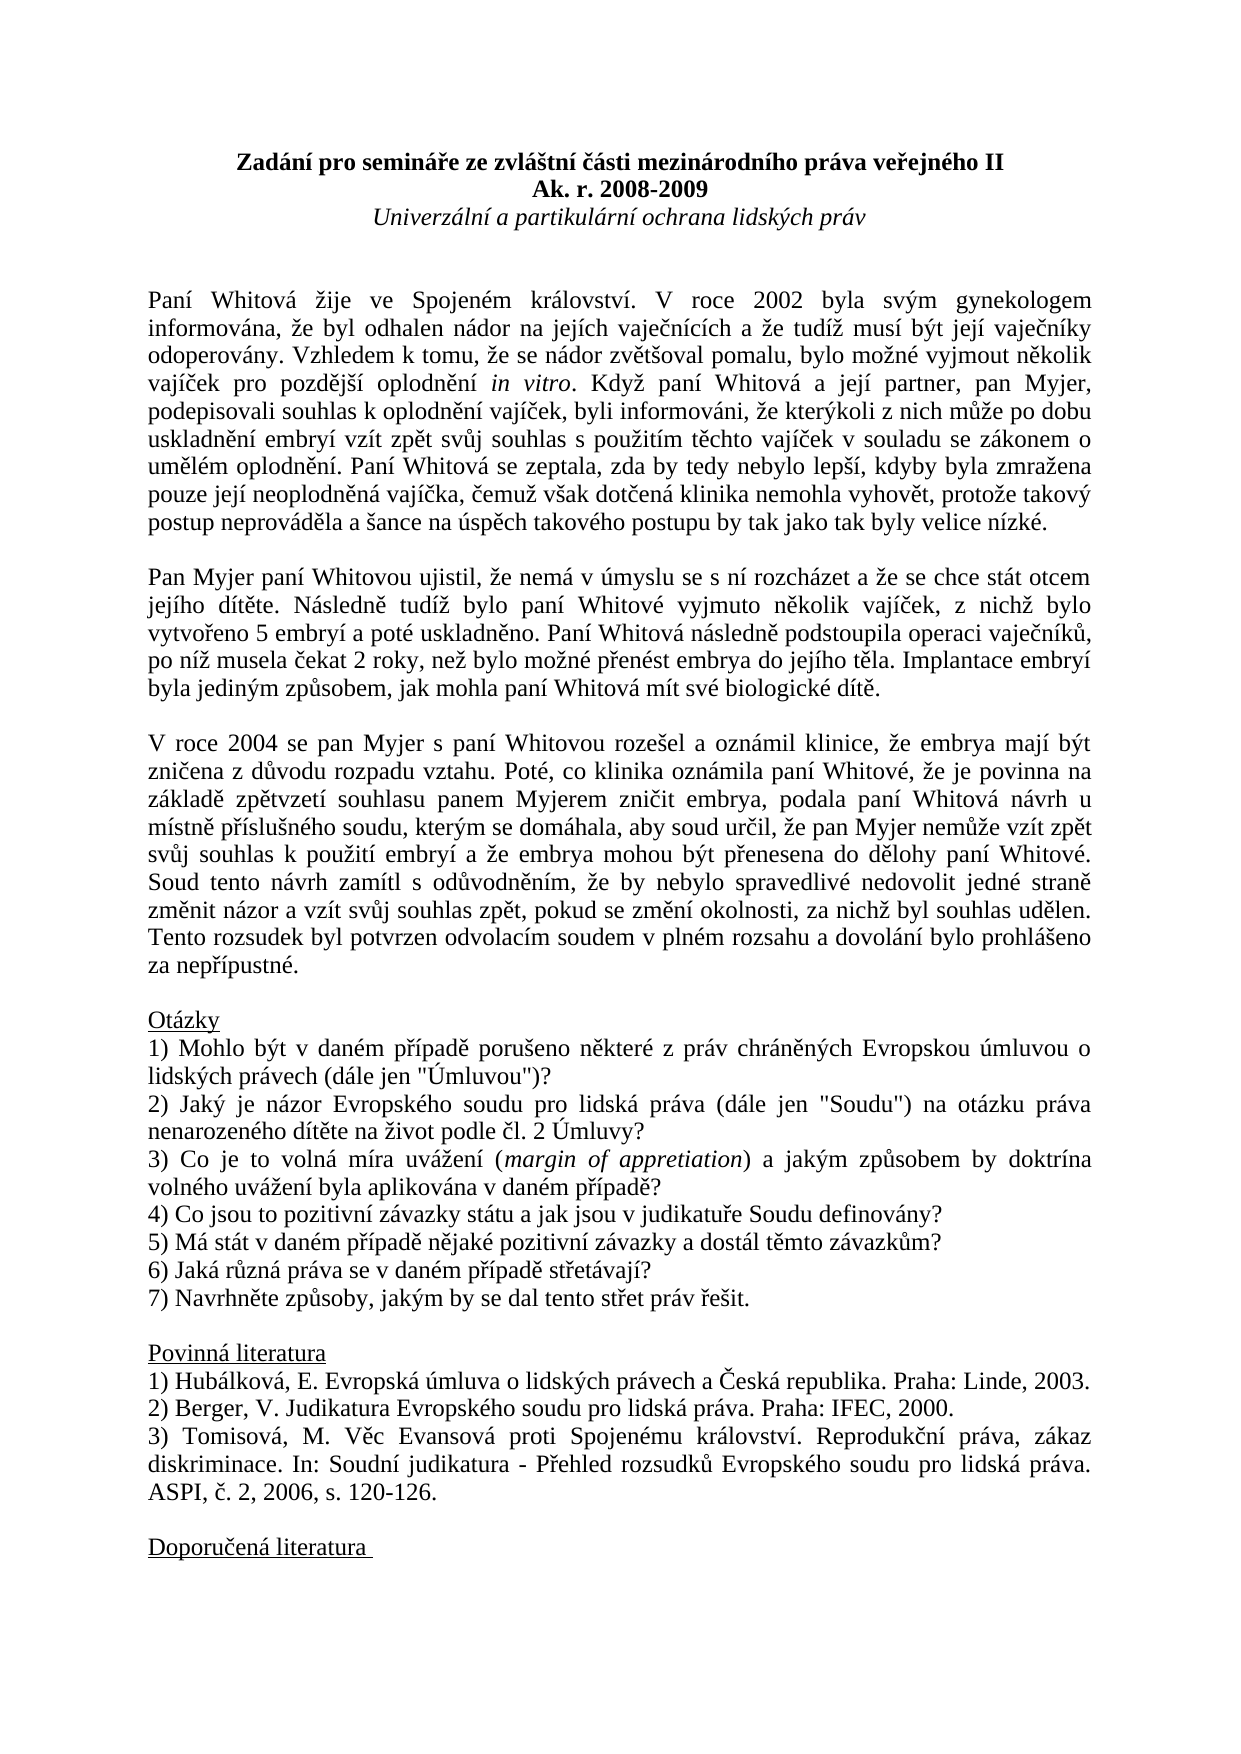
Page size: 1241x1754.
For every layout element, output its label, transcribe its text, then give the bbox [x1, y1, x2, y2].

text Univerzální a partikulární ochrana lidských práv [148, 203, 1092, 231]
text Doporučená literatura [148, 1533, 1092, 1561]
text 3) Tomisová, M. Věc Evansová proti Spojenému království. Reprodukční práva, zákaz diskriminace. In: Soudní judikatura - Přehled rozsudků Evropského soudu pro lidská práva. ASPI, č. 2, 2006, s. 120-126. [148, 1422, 1092, 1505]
text V roce 2004 se pan Myjer s paní Whitovou rozešel a oznámil klinice, že embrya mají být zničena z důvodu rozpadu vztahu. Poté, co klinika oznámila paní Whitové, že je povinna na základě zpětvzetí souhlasu panem Myjerem zničit embrya, podala paní Whitová návrh u místně příslušného soudu, kterým se domáhala, aby soud určil, že pan Myjer nemůže vzít zpět svůj souhlas k použití embryí a že embrya mohou být přenesena do dělohy paní Whitové. Soud tento návrh zamítl s odůvodněním, že by nebylo spravedlivé nedovolit jedné straně změnit názor a vzít svůj souhlas zpět, pokud se změní okolnosti, za nichž byl souhlas udělen. Tento rozsudek byl potvrzen odvolacím soudem v plném rozsahu a dovolání bylo prohlášeno za nepřípustné. [148, 729, 1092, 979]
text Paní Whitová žije ve Spojeném království. V roce 2002 byla svým gynekologem informována, že byl odhalen nádor na jejích vaječnících a že tudíž musí být její vaječníky odoperovány. Vzhledem k tomu, že se nádor zvětšoval pomalu, bylo možné vyjmout několik vajíček pro pozdější oplodnění in vitro. Když paní Whitová a její partner, pan Myjer, podepisovali souhlas k oplodnění vajíček, byli informováni, že kterýkoli z nich může po dobu uskladnění embryí vzít zpět svůj souhlas s použitím těchto vajíček v souladu se zákonem o umělém oplodnění. Paní Whitová se zeptala, zda by tedy nebylo lepší, kdyby byla zmražena pouze její neoplodněná vajíčka, čemuž však dotčená klinika nemohla vyhovět, protože takový postup neprováděla a šance na úspěch takového postupu by tak jako tak byly velice nízké. [148, 286, 1092, 536]
text 5) Má stát v daném případě nějaké pozitivní závazky a dostál těmto závazkům? [148, 1228, 1092, 1256]
text 1) Mohlo být v daném případě porušeno některé z práv chráněných Evropskou úmluvou o lidských právech (dále jen "Úmluvou")? [148, 1034, 1092, 1090]
text 6) Jaká různá práva se v daném případě střetávají? [148, 1256, 1092, 1284]
text Otázky [148, 1007, 1092, 1034]
text 2) Berger, V. Judikatura Evropského soudu pro lidská práva. Praha: IFEC, 2000. [148, 1394, 1092, 1422]
text 3) Co je to volná míra uvážení (margin of appretiation) a jakým způsobem by doktrína volného uvážení byla aplikována v daném případě? [148, 1145, 1092, 1201]
text 4) Co jsou to pozitivní závazky státu a jak jsou v judikatuře Soudu definovány? [148, 1201, 1092, 1228]
text 2) Jaký je názor Evropského soudu pro lidská práva (dále jen "Soudu") na otázku práva nenarozeného dítěte na život podle čl. 2 Úmluvy? [148, 1090, 1092, 1145]
text Zadání pro semináře ze zvláštní části mezinárodního práva veřejného II [148, 148, 1092, 175]
text 7) Navrhněte způsoby, jakým by se dal tento střet práv řešit. [148, 1284, 1092, 1311]
text Pan Myjer paní Whitovou ujistil, že nemá v úmyslu se s ní rozcházet a že se chce stát otcem jejího dítěte. Následně tudíž bylo paní Whitové vyjmuto několik vajíček, z nichž bylo vytvořeno 5 embryí a poté uskladněno. Paní Whitová následně podstoupila operaci vaječníků, po níž musela čekat 2 roky, než bylo možné přenést embrya do jejího těla. Implantace embryí byla jediným způsobem, jak mohla paní Whitová mít své biologické dítě. [148, 563, 1092, 702]
text 1) Hubálková, E. Evropská úmluva o lidských právech a Česká republika. Praha: Linde, 2003. [148, 1367, 1092, 1394]
text Ak. r. 2008-2009 [148, 175, 1092, 203]
text Povinná literatura [148, 1339, 1092, 1367]
